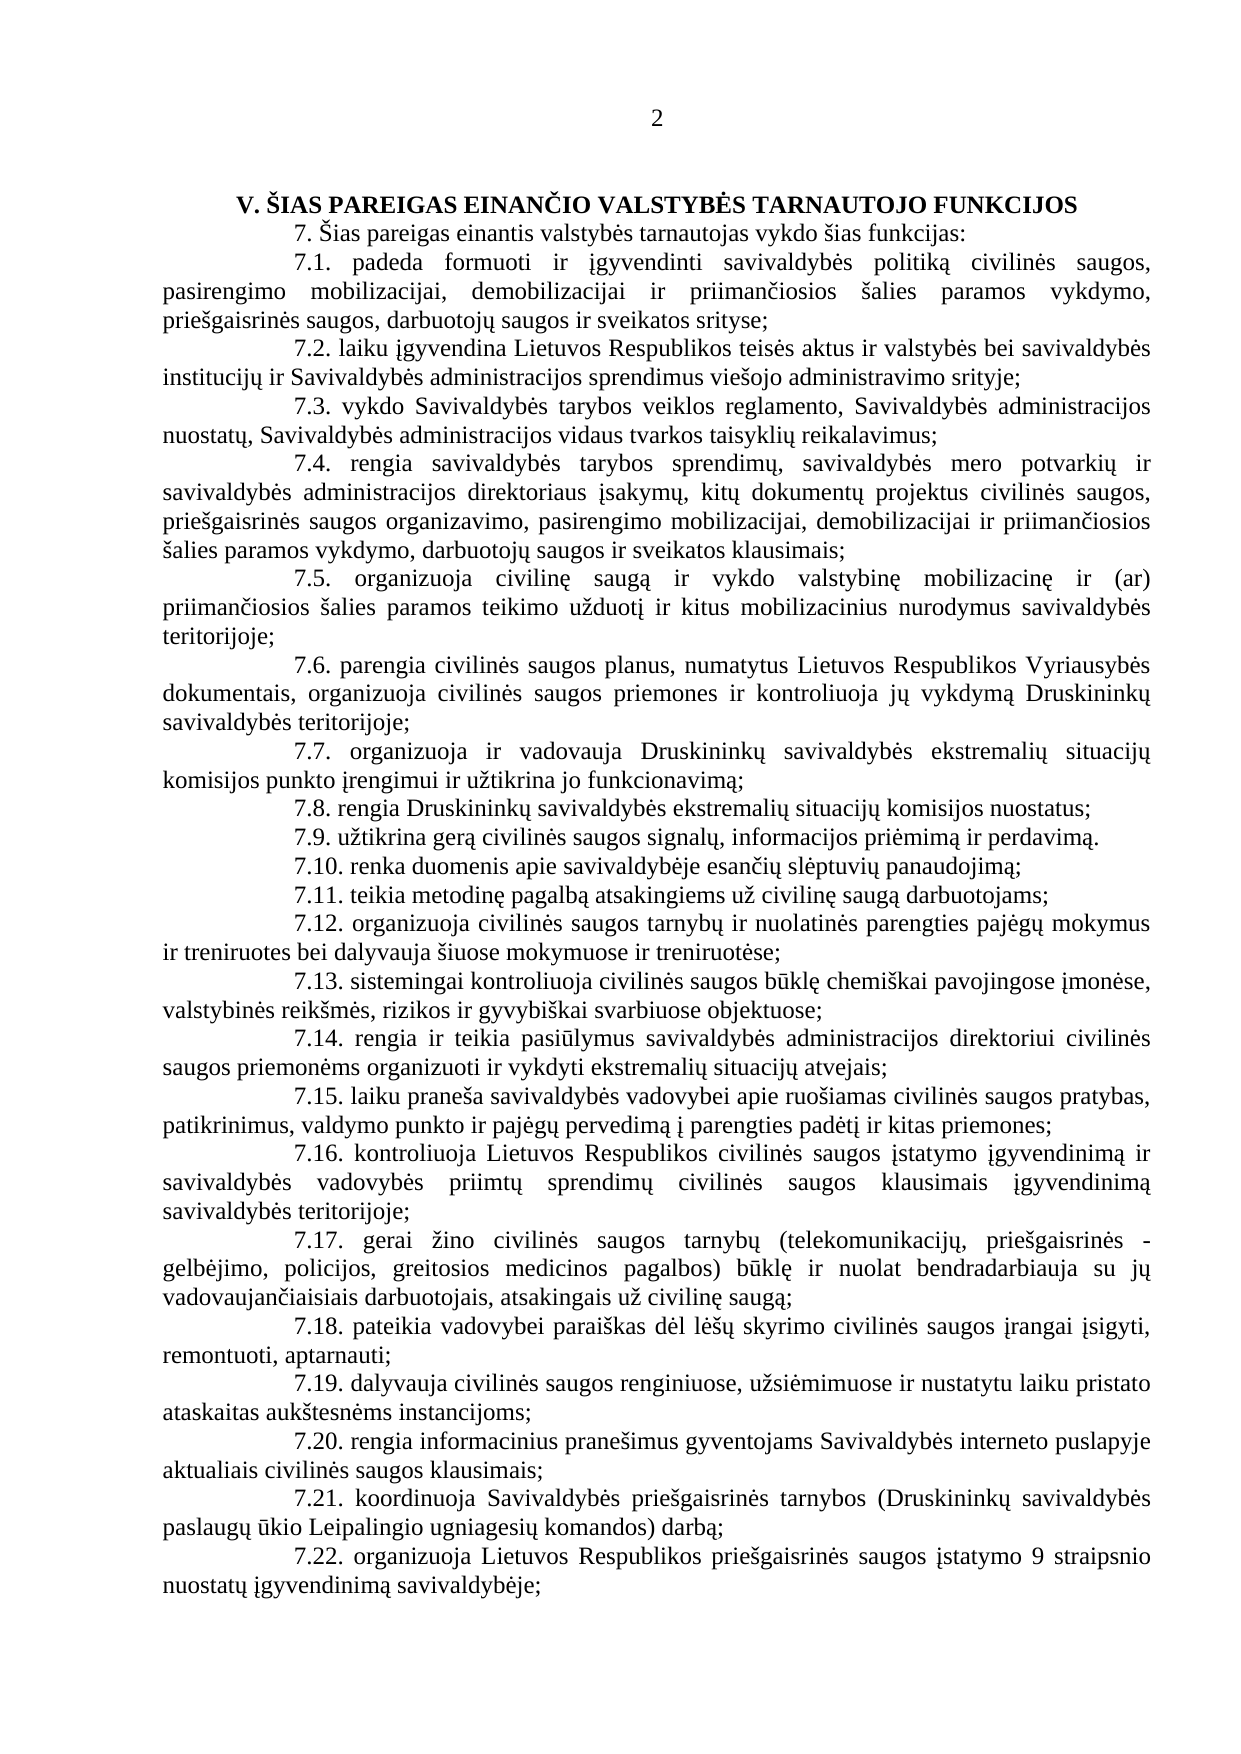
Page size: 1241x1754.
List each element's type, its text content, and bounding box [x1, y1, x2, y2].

text 7.13. sistemingai kontroliuoja civilinės saugos būklę chemiškai pavojingose įmonėse, valstybinės reikšmės, rizikos ir gyvybiškai svarbiuose objektuose; [162, 966, 1152, 1023]
text 7.4. rengia savivaldybės tarybos sprendimų, savivaldybės mero potvarkių ir savivaldybės administracijos direktoriaus įsakymų, kitų dokumentų projektus civilinės saugos, priešgaisrinės saugos organizavimo, pasirengimo mobilizacijai, demobilizacijai ir priimančiosios šalies paramos vykdymo, darbuotojų saugos ir sveikatos klausimais; [162, 448, 1152, 563]
text 7.15. laiku praneša savivaldybės vadovybei apie ruošiamas civilinės saugos pratybas, patikrinimus, valdymo punkto ir pajėgų pervedimą į parengties padėtį ir kitas priemones; [162, 1081, 1152, 1138]
text 7.10. renka duomenis apie savivaldybėje esančių slėptuvių panaudojimą; [162, 851, 1152, 880]
text 7.14. rengia ir teikia pasiūlymus savivaldybės administracijos direktoriui civilinės saugos priemonėms organizuoti ir vykdyti ekstremalių situacijų atvejais; [162, 1023, 1152, 1081]
text 7. Šias pareigas einantis valstybės tarnautojas vykdo šias funkcijas: [162, 218, 1152, 247]
text 7.2. laiku įgyvendina Lietuvos Respublikos teisės aktus ir valstybės bei savivaldybės institucijų ir Savivaldybės administracijos sprendimus viešojo administravimo srityje; [162, 333, 1152, 391]
text 7.8. rengia Druskininkų savivaldybės ekstremalių situacijų komisijos nuostatus; [162, 793, 1152, 822]
text 7.21. koordinuoja Savivaldybės priešgaisrinės tarnybos (Druskininkų savivaldybės paslaugų ūkio Leipalingio ugniagesių komandos) darbą; [162, 1483, 1152, 1541]
text V. ŠIAS PAREIGAS EINANČIO VALSTYBĖS TARNAUTOJO FUNKCIJOS [162, 190, 1152, 218]
text 7.16. kontroliuoja Lietuvos Respublikos civilinės saugos įstatymo įgyvendinimą ir savivaldybės vadovybės priimtų sprendimų civilinės saugos klausimais įgyvendinimą savivaldybės teritorijoje; [162, 1138, 1152, 1225]
text 7.6. parengia civilinės saugos planus, numatytus Lietuvos Respublikos Vyriausybės dokumentais, organizuoja civilinės saugos priemones ir kontroliuoja jų vykdymą Druskininkų savivaldybės teritorijoje; [162, 650, 1152, 736]
text 7.22. organizuoja Lietuvos Respublikos priešgaisrinės saugos įstatymo 9 straipsnio nuostatų įgyvendinimą savivaldybėje; [162, 1541, 1152, 1598]
text 7.12. organizuoja civilinės saugos tarnybų ir nuolatinės parengties pajėgų mokymus ir treniruotes bei dalyvauja šiuose mokymuose ir treniruotėse; [162, 908, 1152, 966]
text 7.3. vykdo Savivaldybės tarybos veiklos reglamento, Savivaldybės administracijos nuostatų, Savivaldybės administracijos vidaus tvarkos taisyklių reikalavimus; [162, 391, 1152, 448]
text 7.18. pateikia vadovybei paraiškas dėl lėšų skyrimo civilinės saugos įrangai įsigyti, remontuoti, aptarnauti; [162, 1311, 1152, 1368]
text 7.19. dalyvauja civilinės saugos renginiuose, užsiėmimuose ir nustatytu laiku pristato ataskaitas aukštesnėms instancijoms; [162, 1368, 1152, 1426]
text 7.17. gerai žino civilinės saugos tarnybų (telekomunikacijų, priešgaisrinės - gelbėjimo, policijos, greitosios medicinos pagalbos) būklę ir nuolat bendradarbiauja su jų vadovaujančiaisiais darbuotojais, atsakingais už civilinę saugą; [162, 1225, 1152, 1311]
text 7.20. rengia informacinius pranešimus gyventojams Savivaldybės interneto puslapyje aktualiais civilinės saugos klausimais; [162, 1426, 1152, 1483]
text 7.9. užtikrina gerą civilinės saugos signalų, informacijos priėmimą ir perdavimą. [162, 822, 1152, 851]
text 7.5. organizuoja civilinę saugą ir vykdo valstybinę mobilizacinę ir (ar) priimančiosios šalies paramos teikimo užduotį ir kitus mobilizacinius nurodymus savivaldybės teritorijoje; [162, 563, 1152, 650]
text 7.1. padeda formuoti ir įgyvendinti savivaldybės politiką civilinės saugos, pasirengimo mobilizacijai, demobilizacijai ir priimančiosios šalies paramos vykdymo, priešgaisrinės saugos, darbuotojų saugos ir sveikatos srityse; [162, 247, 1152, 333]
text 7.7. organizuoja ir vadovauja Druskininkų savivaldybės ekstremalių situacijų komisijos punkto įrengimui ir užtikrina jo funkcionavimą; [162, 736, 1152, 793]
text 7.11. teikia metodinę pagalbą atsakingiems už civilinę saugą darbuotojams; [162, 880, 1152, 908]
